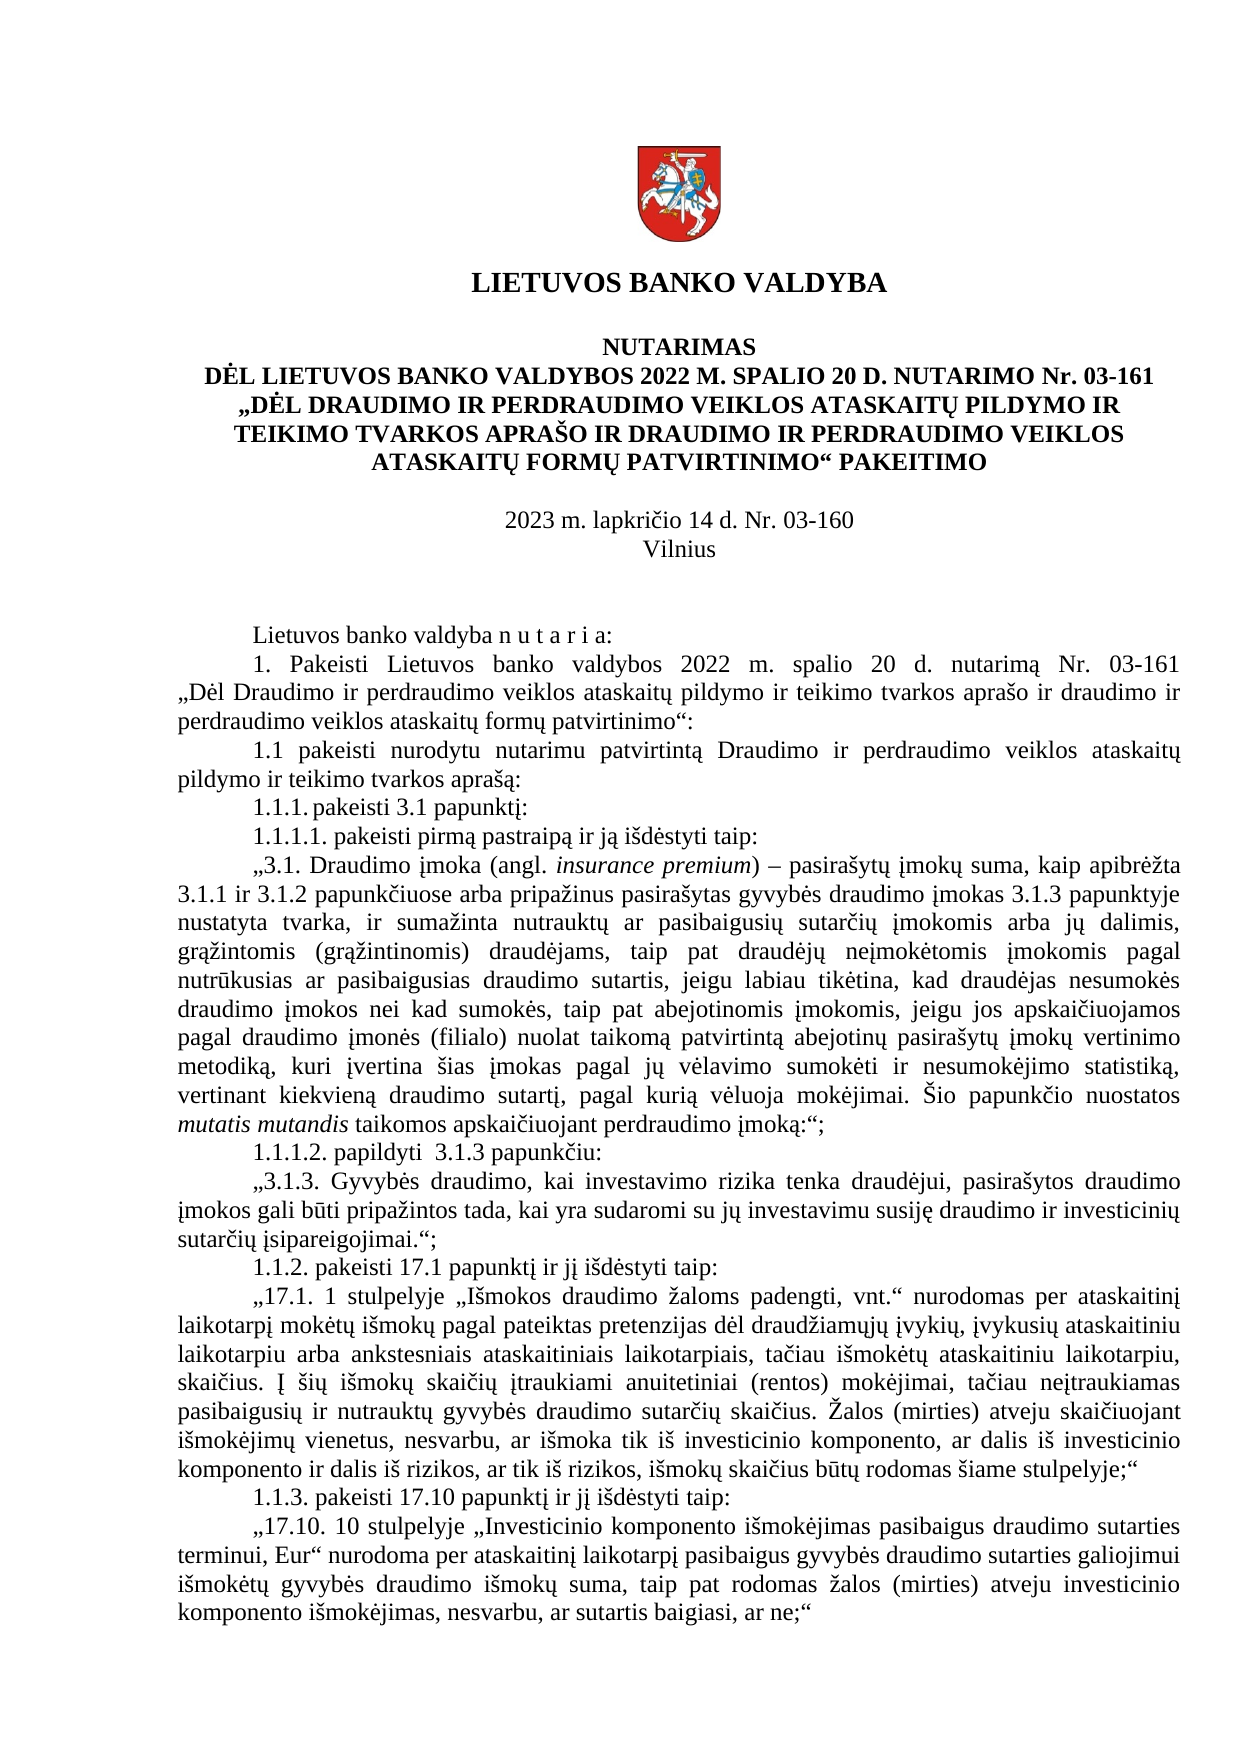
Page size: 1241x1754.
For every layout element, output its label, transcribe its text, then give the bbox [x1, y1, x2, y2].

text DĖL LIETUVOS BANKO VALDYBOS 2022 M. SPALIO 20 D. NUTARIMO Nr. 03-161 „DĖL DRAUDIMO IR PERDRAUDIMO VEIKLOS ATASKAITŲ PILDYMO IR TEIKIMO TVARKOS APRAŠO IR DRAUDIMO IR PERDRAUDIMO VEIKLOS ATASKAITŲ FORMŲ PATVIRTINIMO“ PAKEITIMO [177, 361, 1181, 476]
text Lietuvos banko valdyba n u t a r i a: [177, 620, 1181, 649]
text „17.1. 1 stulpelyje „Išmokos draudimo žaloms padengti, vnt.“ nurodomas per ataskaitinį laikotarpį mokėtų išmokų pagal pateiktas pretenzijas dėl draudžiamųjų įvykių, įvykusių ataskaitiniu laikotarpiu arba ankstesniais ataskaitiniais laikotarpiais, tačiau išmokėtų ataskaitiniu laikotarpiu, skaičius. Į šių išmokų skaičių įtraukiami anuitetiniai (rentos) mokėjimai, tačiau neįtraukiamas pasibaigusių ir nutrauktų gyvybės draudimo sutarčių skaičius. Žalos (mirties) atveju skaičiuojant išmokėjimų vienetus, nesvarbu, ar išmoka tik iš investicinio komponento, ar dalis iš investicinio komponento ir dalis iš rizikos, ar tik iš rizikos, išmokų skaičius būtų rodomas šiame stulpelyje;“ [177, 1281, 1181, 1482]
text 1.1.1.2. papildyti 3.1.3 papunkčiu: [177, 1137, 1181, 1166]
text Vilnius [177, 534, 1181, 562]
text 1.1 pakeisti nurodytu nutarimu patvirtintą Draudimo ir perdraudimo veiklos ataskaitų pildymo ir teikimo tvarkos aprašą: [177, 735, 1181, 792]
text 2023 m. lapkričio 14 d. Nr. 03-160 [177, 505, 1181, 534]
text „3.1.3. Gyvybės draudimo, kai investavimo rizika tenka draudėjui, pasirašytos draudimo įmokos gali būti pripažintos tada, kai yra sudaromi su jų investavimu susiję draudimo ir investicinių sutarčių įsipareigojimai.“; [177, 1166, 1181, 1252]
text 1.1.1. pakeisti 3.1 papunktį: [177, 792, 1181, 821]
text „17.10. 10 stulpelyje „Investicinio komponento išmokėjimas pasibaigus draudimo sutarties terminui, Eur“ nurodoma per ataskaitinį laikotarpį pasibaigus gyvybės draudimo sutarties galiojimui išmokėtų gyvybės draudimo išmokų suma, taip pat rodomas žalos (mirties) atveju investicinio komponento išmokėjimas, nesvarbu, ar sutartis baigiasi, ar ne;“ [177, 1511, 1181, 1626]
text NUTARIMAS [177, 332, 1181, 361]
text LIETUVOS BANKO VALDYBA [177, 265, 1181, 299]
text 1.1.2. pakeisti 17.1 papunktį ir jį išdėstyti taip: [177, 1252, 1181, 1281]
text 1.1.3. pakeisti 17.10 papunktį ir jį išdėstyti taip: [177, 1482, 1181, 1511]
text 1.1.1.1. pakeisti pirmą pastraipą ir ją išdėstyti taip: [177, 821, 1181, 850]
text „3.1. Draudimo įmoka (angl. insurance premium) – pasirašytų įmokų suma, kaip apibrėžta 3.1.1 ir 3.1.2 papunkčiuose arba pripažinus pasirašytas gyvybės draudimo įmokas 3.1.3 papunktyje nustatyta tvarka, ir sumažinta nutrauktų ar pasibaigusių sutarčių įmokomis arba jų dalimis, grąžintomis (grąžintinomis) draudėjams, taip pat draudėjų neįmokėtomis įmokomis pagal nutrūkusias ar pasibaigusias draudimo sutartis, jeigu labiau tikėtina, kad draudėjas nesumokės draudimo įmokos nei kad sumokės, taip pat abejotinomis įmokomis, jeigu jos apskaičiuojamos pagal draudimo įmonės (filialo) nuolat taikomą patvirtintą abejotinų pasirašytų įmokų vertinimo metodiką, kuri įvertina šias įmokas pagal jų vėlavimo sumokėti ir nesumokėjimo statistiką, vertinant kiekvieną draudimo sutartį, pagal kurią vėluoja mokėjimai. Šio papunkčio nuostatos mutatis mutandis taikomos apskaičiuojant perdraudimo įmoką:“; [177, 850, 1181, 1137]
text 1. Pakeisti Lietuvos banko valdybos 2022 m. spalio 20 d. nutarimą Nr. 03-161 „Dėl Draudimo ir perdraudimo veiklos ataskaitų pildymo ir teikimo tvarkos aprašo ir draudimo ir perdraudimo veiklos ataskaitų formų patvirtinimo“: [177, 649, 1181, 735]
